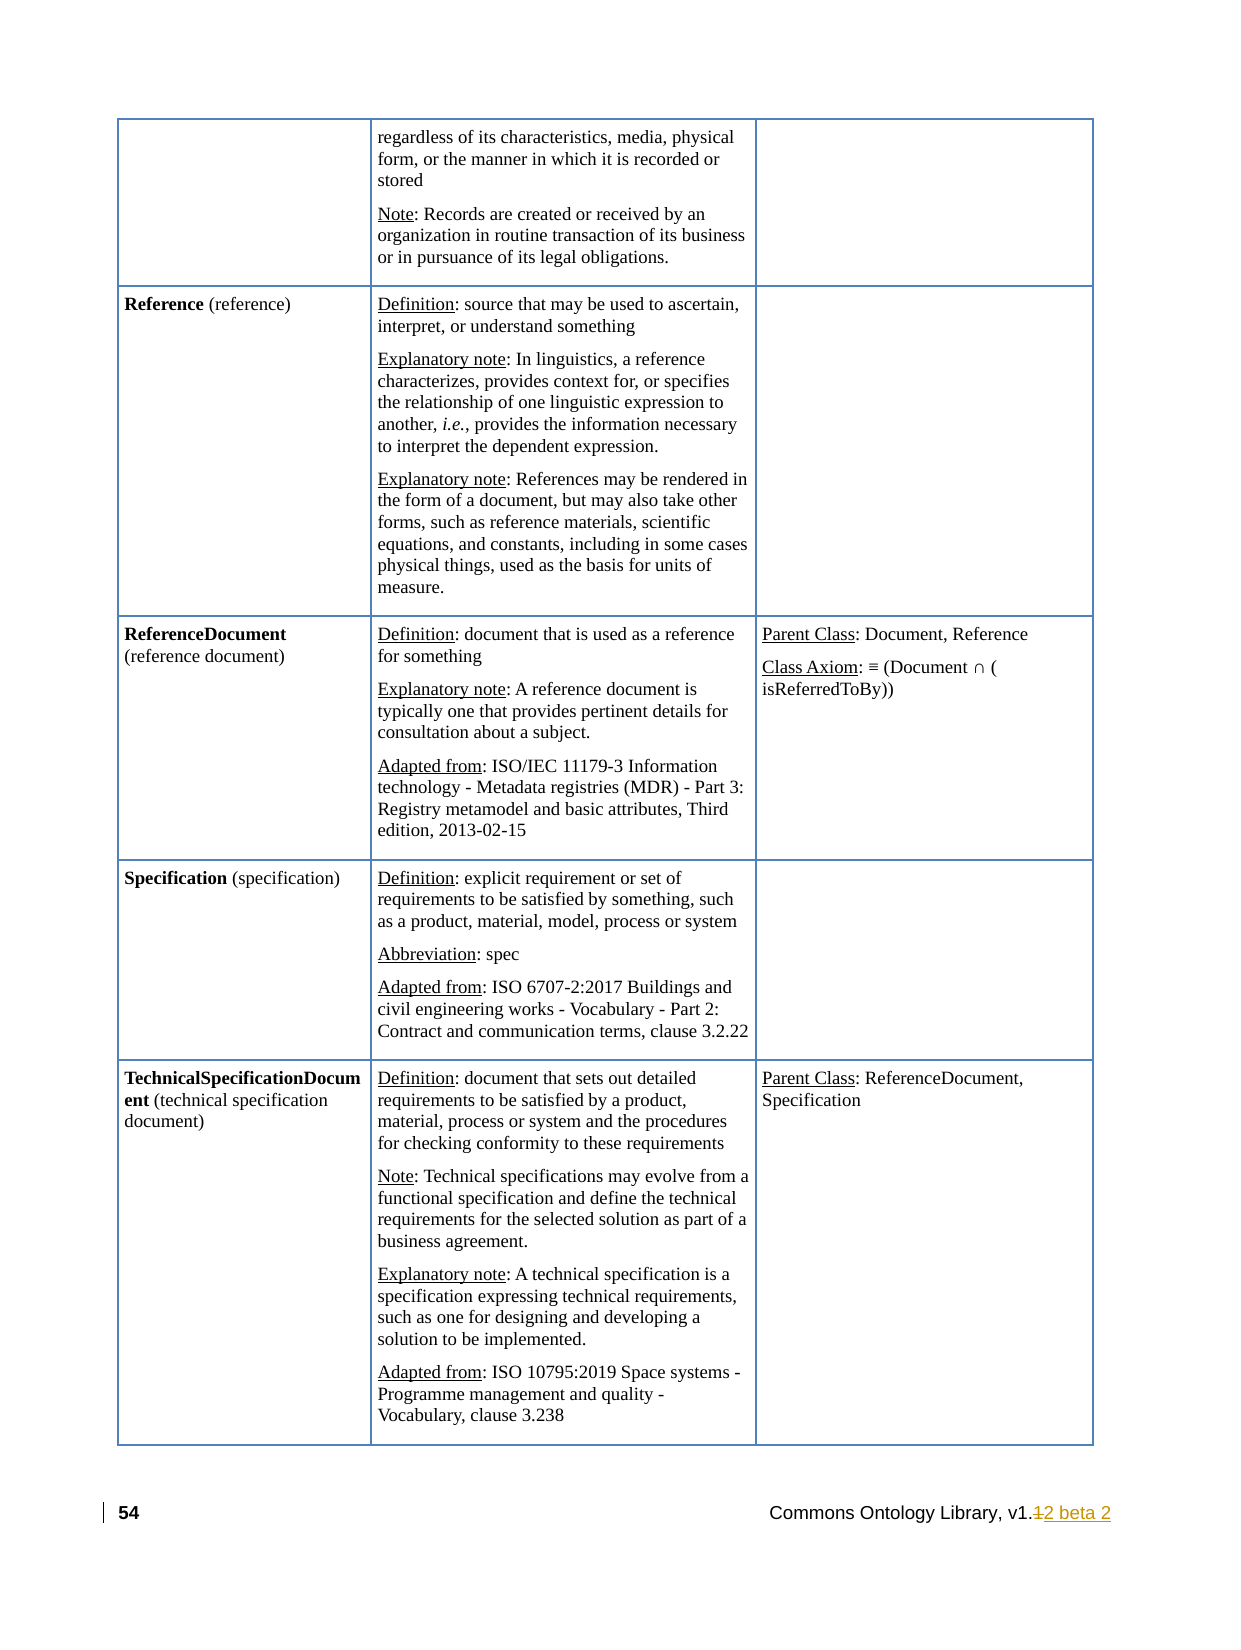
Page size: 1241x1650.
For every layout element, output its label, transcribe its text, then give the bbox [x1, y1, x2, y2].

table_cell Parent Class: Document, Reference Class Axiom: ≡ (Document ∩ ( isReferredToBy)) [757, 617, 1092, 858]
table_cell Definition: source that may be used to ascertain, interpret, or understand something Explanatory note: In linguistics, a reference characterizes, provides context for, or specifies the relationship of one linguistic expression to another, i.e., provides the information necessary to interpret the dependent expression. Explanatory note: References may be rendered in the form of a document, but may also take other forms, such as reference materials, scientific equations, and constants, including in some cases physical things, used as the basis for units of measure. [372, 287, 755, 615]
table_cell Definition: document that sets out detailed requirements to be satisfied by a product, material, process or system and the procedures for checking conformity to these requirements Note: Technical specifications may evolve from a functional specification and define the technical requirements for the selected solution as part of a business agreement. Explanatory note: A technical specification is a specification expressing technical requirements, such as one for designing and developing a solution to be implemented. Adapted from: ISO 10795:2019 Space systems - Programme management and quality - Vocabulary, clause 3.238 [372, 1061, 755, 1444]
table_cell Parent Class: ReferenceDocument, Specification [757, 1061, 1092, 1444]
table_cell Definition: document that is used as a reference for something Explanatory note: A reference document is typically one that provides pertinent details for consultation about a subject. Adapted from: ISO/IEC 11179-3 Information technology - Metadata registries (MDR) - Part 3: Registry metamodel and basic attributes, Third edition, 2013-02-15 [372, 617, 755, 858]
table_cell [757, 861, 1092, 1059]
table_cell [119, 120, 370, 285]
table_cell TechnicalSpecificationDocument (technical specification document) [119, 1061, 370, 1444]
table_cell [757, 287, 1092, 615]
table_cell regardless of its characteristics, media, physical form, or the manner in which it is recorded or stored Note: Records are created or received by an organization in routine transaction of its business or in pursuance of its legal obligations. [372, 120, 755, 285]
table_cell Specification (specification) [119, 861, 370, 1059]
table_cell Reference (reference) [119, 287, 370, 615]
table_cell ReferenceDocument (reference document) [119, 617, 370, 858]
table_cell Definition: explicit requirement or set of requirements to be satisfied by something, such as a product, material, model, process or system Abbreviation: spec Adapted from: ISO 6707-2:2017 Buildings and civil engineering works - Vocabulary - Part 2: Contract and communication terms, clause 3.2.22 [372, 861, 755, 1059]
table_cell [757, 120, 1092, 285]
